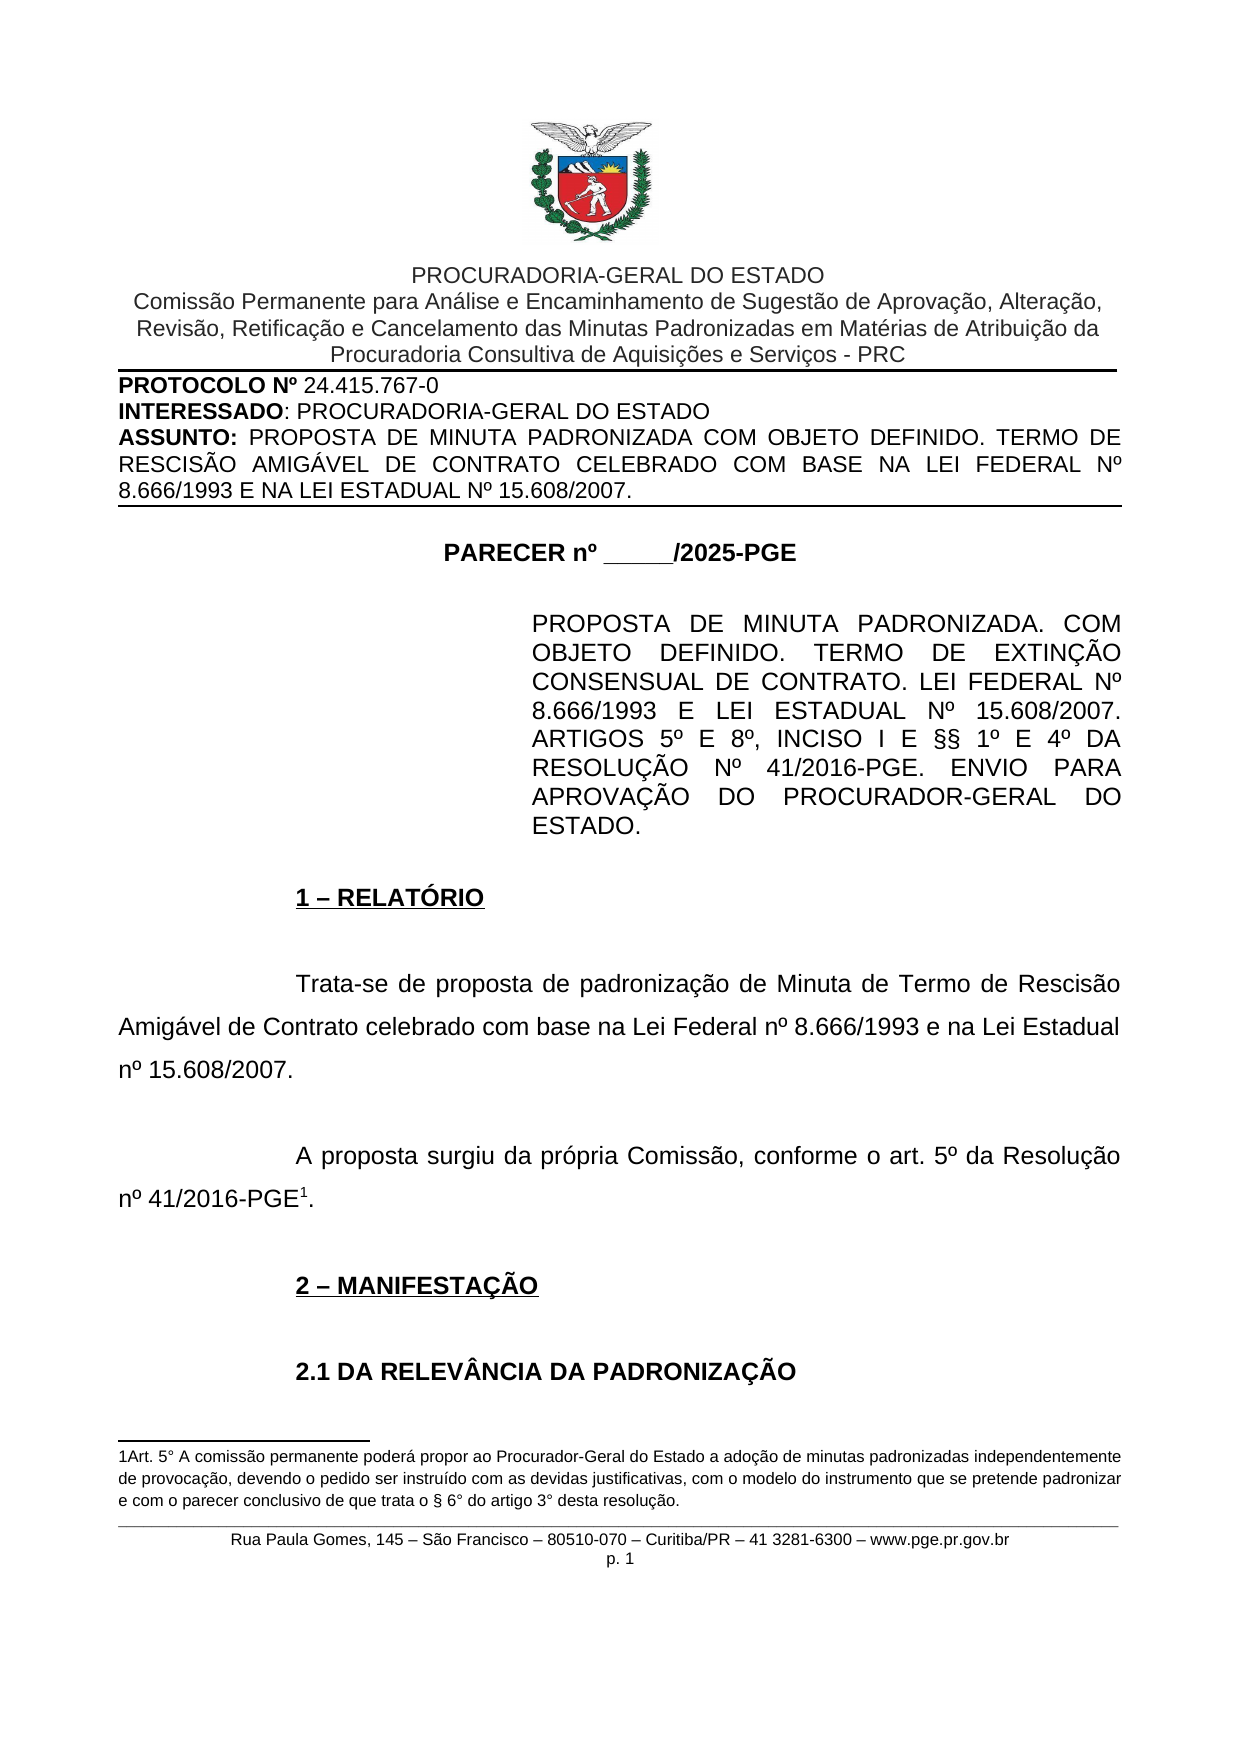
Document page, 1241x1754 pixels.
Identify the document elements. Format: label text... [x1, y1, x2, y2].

text PROPOSTA DE MINUTA PADRONIZADA. COM OBJETO DEFINIDO. TERMO DE EXTINÇÃO CONSENSUAL DE CONTRATO. LEI FEDERAL Nº 8.666/1993 E LEI ESTADUAL Nº 15.608/2007. ARTIGOS 5º E 8º, INCISO I E §§ 1º E 4º DA RESOLUÇÃO Nº 41/2016-PGE. ENVIO PARA APROVAÇÃO DO PROCURADOR-GERAL DO ESTADO. [532, 609, 1122, 839]
text PARECER nº _____/2025-PGE [118, 537, 1122, 566]
text 2 – MANIFESTAÇÃO [118, 1271, 1122, 1299]
text Trata-se de proposta de padronização de Minuta de Termo de Rescisão Amigável de Contrato celebrado com base na Lei Federal nº 8.666/1993 e na Lei Estadual nº 15.608/2007. [118, 969, 1122, 1084]
text 1 – RELATÓRIO [118, 882, 1122, 911]
picture [522, 118, 659, 245]
text A proposta surgiu da própria Comissão, conforme o art. 5º da Resolução nº 41/2016-PGE. [118, 1141, 1122, 1213]
text Art. 5° A comissão permanente poderá propor ao Procurador-Geral do Estado a adoção de minutas padronizadas independentemente de provocação, devendo o pedido ser instruído com as devidas justificativas, com o modelo do instrumento que se pretende padronizar e com o parecer conclusivo de que trata o § 6° do artigo 3° desta resolução. [118, 1447, 1122, 1510]
text 2.1 DA RELEVÂNCIA DA PADRONIZAÇÃO [118, 1357, 1122, 1386]
